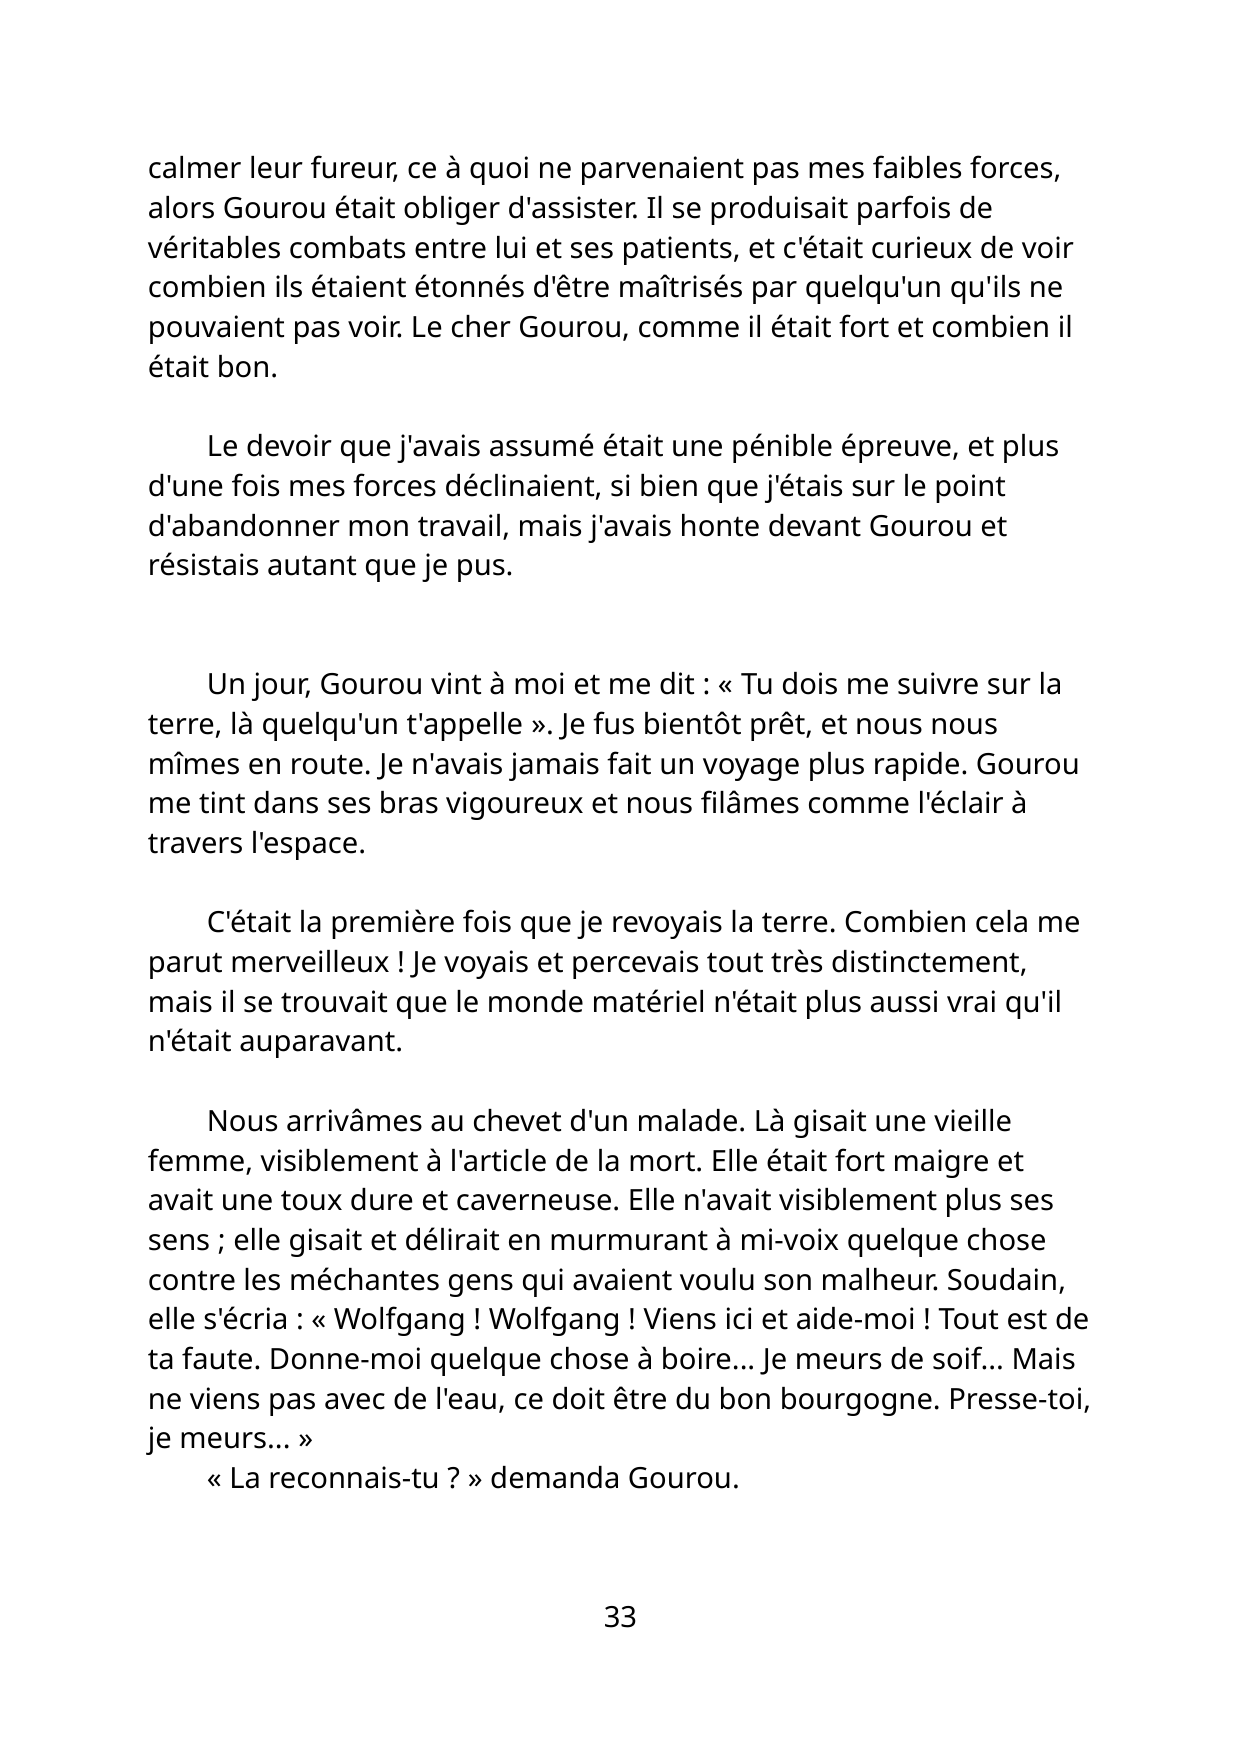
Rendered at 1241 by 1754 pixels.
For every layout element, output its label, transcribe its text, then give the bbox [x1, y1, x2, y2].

text Nous arrivâmes au chevet d'un malade. Là gisait une vieille femme, visiblement à l'article de la mort. Elle était fort maigre et avait une toux dure et caverneuse. Elle n'avait visiblement plus ses sens ; elle gisait et délirait en murmurant à mi-voix quelque chose contre les méchantes gens qui avaient voulu son malheur. Soudain, elle s'écria : « Wolfgang ! Wolfgang ! Viens ici et aide-moi ! Tout est de ta faute. Donne-moi quelque chose à boire... Je meurs de soif... Mais ne viens pas avec de l'eau, ce doit être du bon bourgogne. Presse-toi, je meurs... » [148, 1100, 1093, 1457]
text Le devoir que j'avais assumé était une pénible épreuve, et plus d'une fois mes forces déclinaient, si bien que j'étais sur le point d'abandonner mon travail, mais j'avais honte devant Gourou et résistais autant que je pus. [148, 425, 1093, 584]
text « La reconnais-tu ? » demanda Gourou. [148, 1457, 1093, 1497]
text calmer leur fureur, ce à quoi ne parvenaient pas mes faibles forces, alors Gourou était obliger d'assister. Il se produisait parfois de véritables combats entre lui et ses patients, et c'était curieux de voir combien ils étaient étonnés d'être maîtrisés par quelqu'un qu'ils ne pouvaient pas voir. Le cher Gourou, comme il était fort et combien il était bon. [148, 148, 1093, 386]
text C'était la première fois que je revoyais la terre. Combien cela me parut merveilleux ! Je voyais et percevais tout très distinctement, mais il se trouvait que le monde matériel n'était plus aussi vrai qu'il n'était auparavant. [148, 902, 1093, 1060]
text Un jour, Gourou vint à moi et me dit : « Tu dois me suivre sur la terre, là quelqu'un t'appelle ». Je fus bientôt prêt, et nous nous mîmes en route. Je n'avais jamais fait un voyage plus rapide. Gourou me tint dans ses bras vigoureux et nous filâmes comme l'éclair à travers l'espace. [148, 663, 1093, 862]
